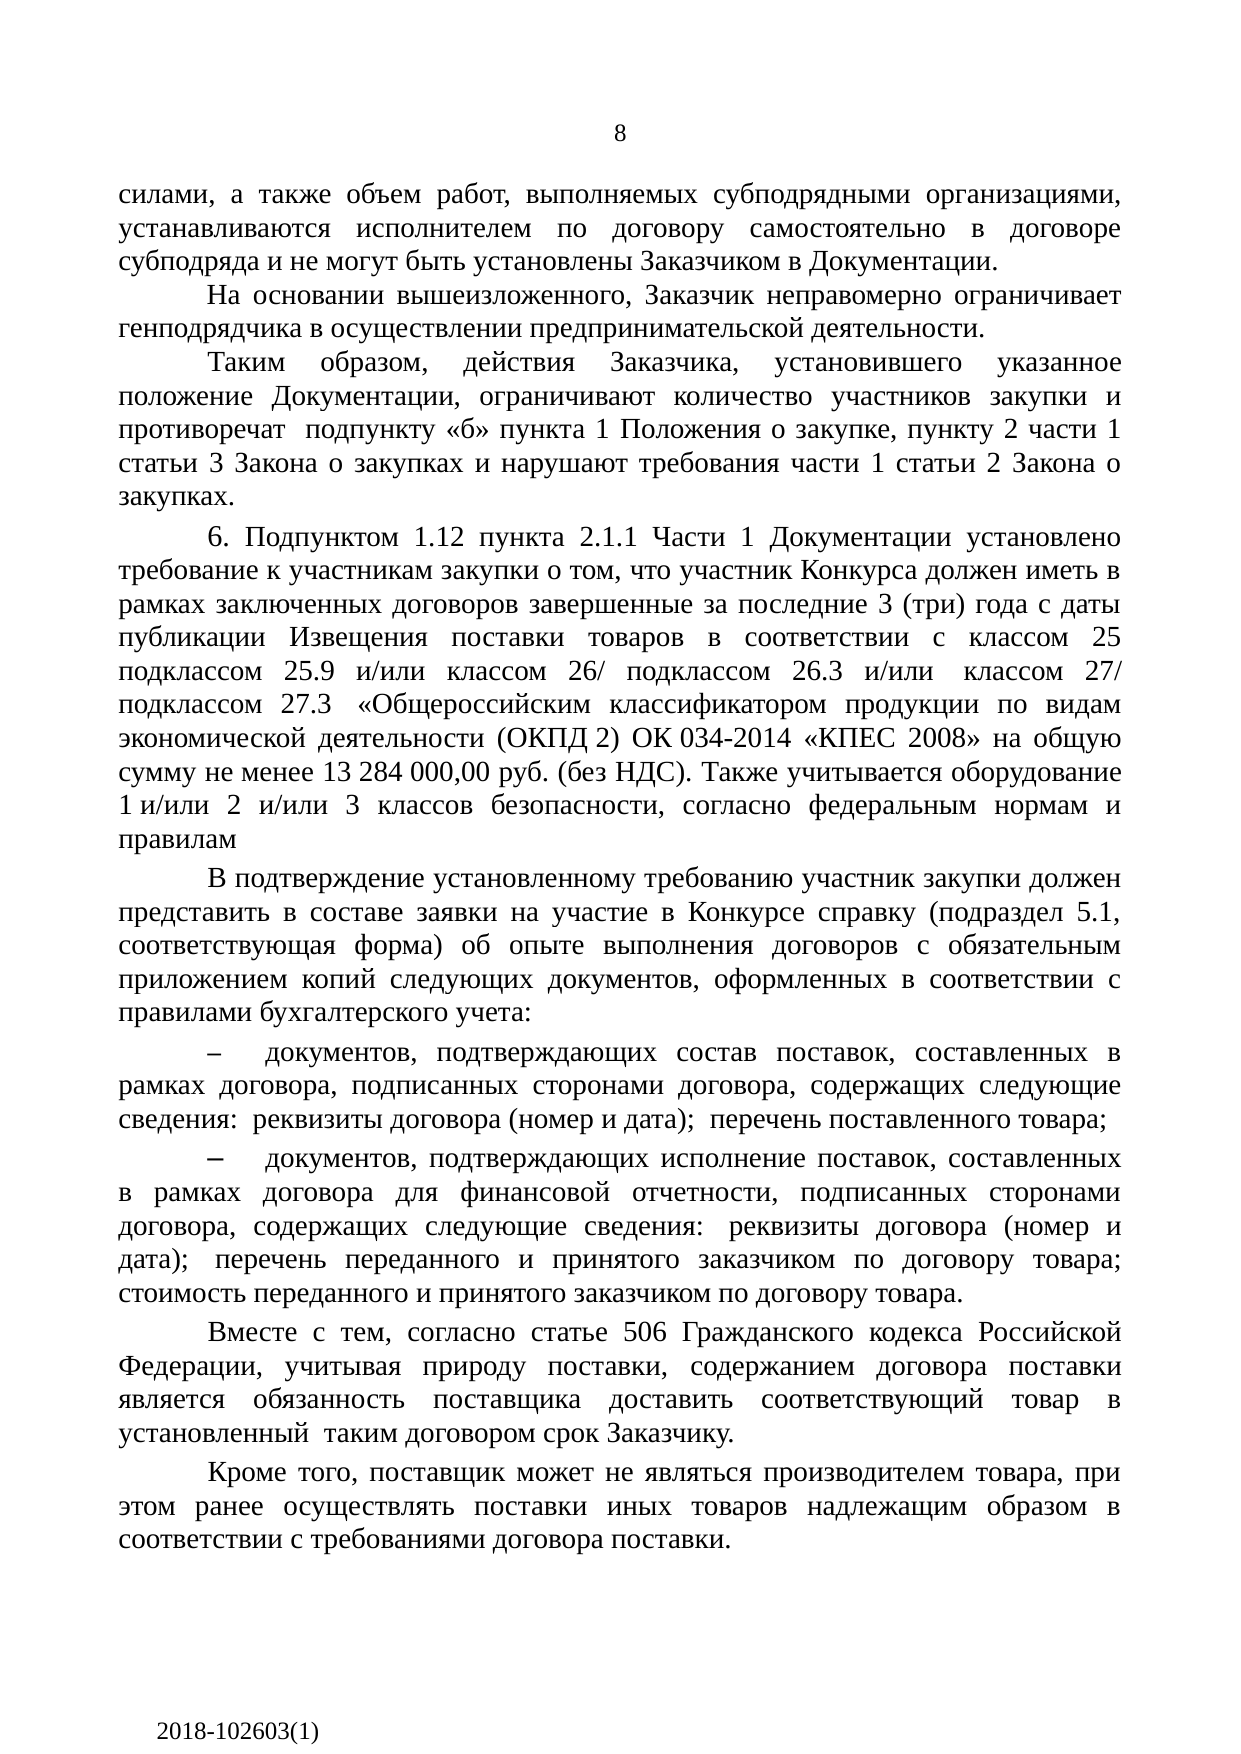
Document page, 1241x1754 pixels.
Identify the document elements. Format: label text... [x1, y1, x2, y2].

text 6. Подпунктом 1.12 пункта 2.1.1 Части 1 Документации установлено требование к участникам закупки о том, что участник Конкурса должен иметь в рамках заключенных договоров завершенные за последние 3 (три) года с даты публикации Извещения поставки товаров в соответствии с классом 25 подклассом 25.9 и/или классом 26/ подклассом 26.3 и/или классом 27/ подклассом 27.3 «Общероссийским классификатором продукции по видам экономической деятельности (ОКПД 2) ОК 034-2014 «КПЕС 2008» на общую сумму не менее 13 284 000,00 руб. (без НДС). Также учитывается оборудование 1 и/или 2 и/или 3 классов безопасности, согласно федеральным нормам и правилам [118, 518, 1122, 854]
text Вместе с тем, согласно статье 506 Гражданского кодекса Российской Федерации, учитывая природу поставки, содержанием договора поставки является обязанность поставщика доставить соответствующий товар в установленный таким договором срок Заказчику. [118, 1314, 1122, 1449]
list документов, подтверждающих исполнение поставок, составленных в рамках договора для финансовой отчетности, подписанных сторонами договора, содержащих следующие сведения: реквизиты договора (номер и дата); перечень переданного и принятого заказчиком по договору товара; стоимость переданного и принятого заказчиком по договору товара. [118, 1141, 1122, 1308]
text Кроме того, поставщик может не являться производителем товара, при этом ранее осуществлять поставки иных товаров надлежащим образом в соответствии с требованиями договора поставки. [118, 1454, 1122, 1555]
list документов, подтверждающих состав поставок, составленных в рамках договора, подписанных сторонами договора, содержащих следующие сведения: реквизиты договора (номер и дата); перечень поставленного товара; [118, 1034, 1122, 1134]
text Таким образом, действия Заказчика, установившего указанное положение Документации, ограничивают количество участников закупки и противоречат подпункту «б» пункта 1 Положения о закупке, пункту 2 части 1 статьи 3 Закона о закупках и нарушают требования части 1 статьи 2 Закона о закупках. [118, 344, 1122, 512]
list На основании вышеизложенного, Заказчик неправомерно ограничивает генподрядчика в осуществлении предпринимательской деятельности. [118, 277, 1122, 344]
list силами, а также объем работ, выполняемых субподрядными организациями, устанавливаются исполнителем по договору самостоятельно в договоре субподряда и не могут быть установлены Заказчиком в Документации. [118, 176, 1122, 277]
text В подтверждение установленному требованию участник закупки должен представить в составе заявки на участие в Конкурсе справку (подраздел 5.1, соответствующая форма) об опыте выполнения договоров с обязательным приложением копий следующих документов, оформленных в соответствии с правилами бухгалтерского учета: [118, 860, 1122, 1028]
